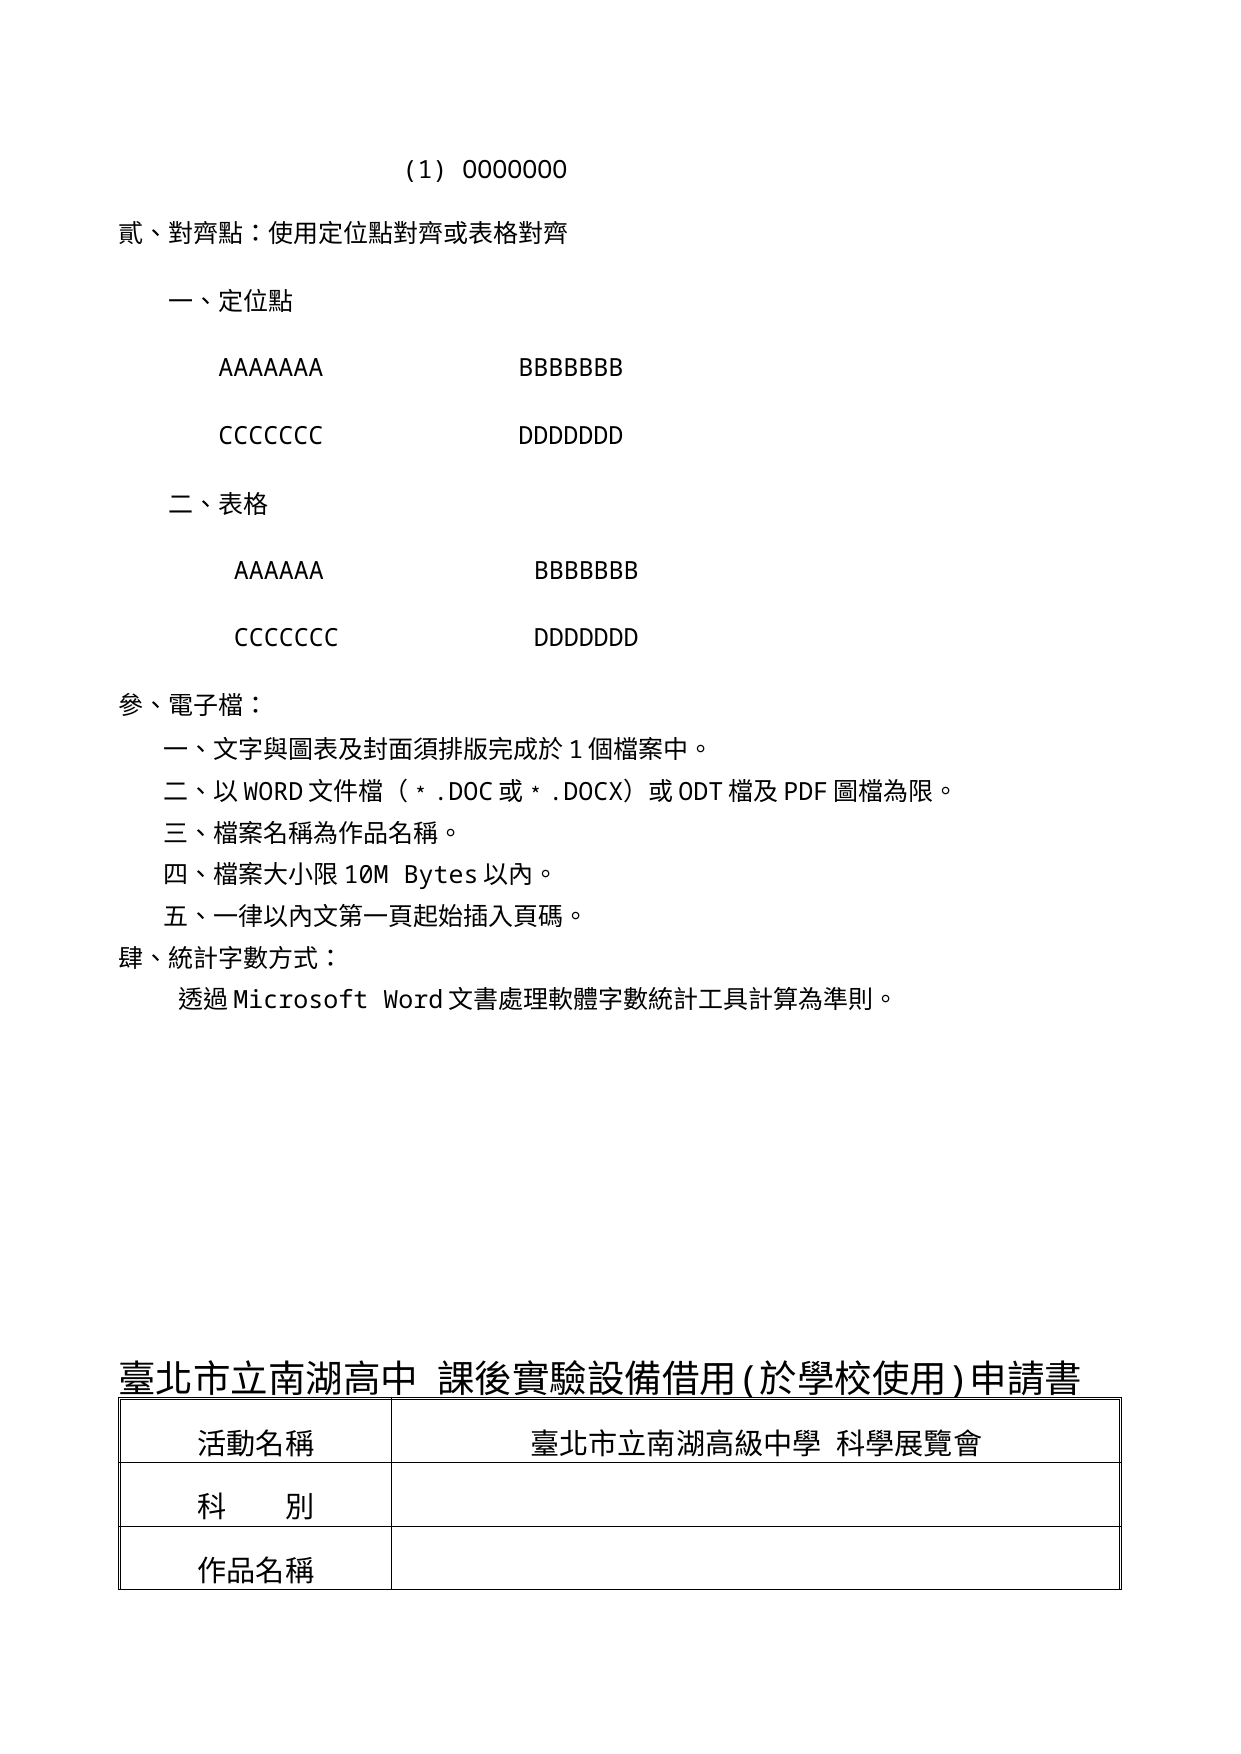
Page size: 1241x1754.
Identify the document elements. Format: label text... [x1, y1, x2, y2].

table_cell [392, 1463, 1119, 1526]
table_cell CCCCCCC [222, 595, 522, 662]
text CCCCCCC DDDDDDD [118, 393, 1122, 455]
text 五、一律以內文第一頁起始插入頁碼。 [118, 897, 1122, 933]
text 肆、統計字數方式： [118, 938, 1122, 974]
text 臺北市立南湖高中 課後實驗設備借用(於學校使用)申請書 [118, 1334, 1122, 1397]
table_header 臺北市立南湖高級中學 科學展覽會 [392, 1400, 1119, 1462]
text 透過Microsoft Word文書處理軟體字數統計工具計算為準則。 [118, 980, 1122, 1016]
table_cell DDDDDDD [522, 595, 747, 662]
table_header BBBBBBB [522, 529, 747, 595]
table_header (1) OOOOOOO [241, 127, 753, 189]
text 二、表格 [168, 461, 1122, 523]
table_cell 作品名稱 [121, 1527, 391, 1589]
text 一、定位點 [168, 257, 1122, 320]
table_cell 科 別 [121, 1463, 391, 1526]
table_header AAAAAA [222, 529, 522, 595]
text 參、電子檔： [118, 662, 1122, 724]
text 三、檔案名稱為作品名稱。 [118, 813, 1122, 849]
text 二、以WORD文件檔（﹡.DOC或﹡.DOCX）或ODT檔及PDF圖檔為限。 [118, 772, 1122, 808]
text 四、檔案大小限10M Bytes以內。 [118, 855, 1122, 891]
text 一、文字與圖表及封面須排版完成於1個檔案中。 [118, 730, 1122, 766]
table_header 活動名稱 [121, 1400, 391, 1462]
text AAAAAAA BBBBBBB [118, 325, 1122, 388]
text 貳、對齊點：使用定位點對齊或表格對齊 [118, 189, 1122, 252]
table_cell [392, 1527, 1119, 1589]
